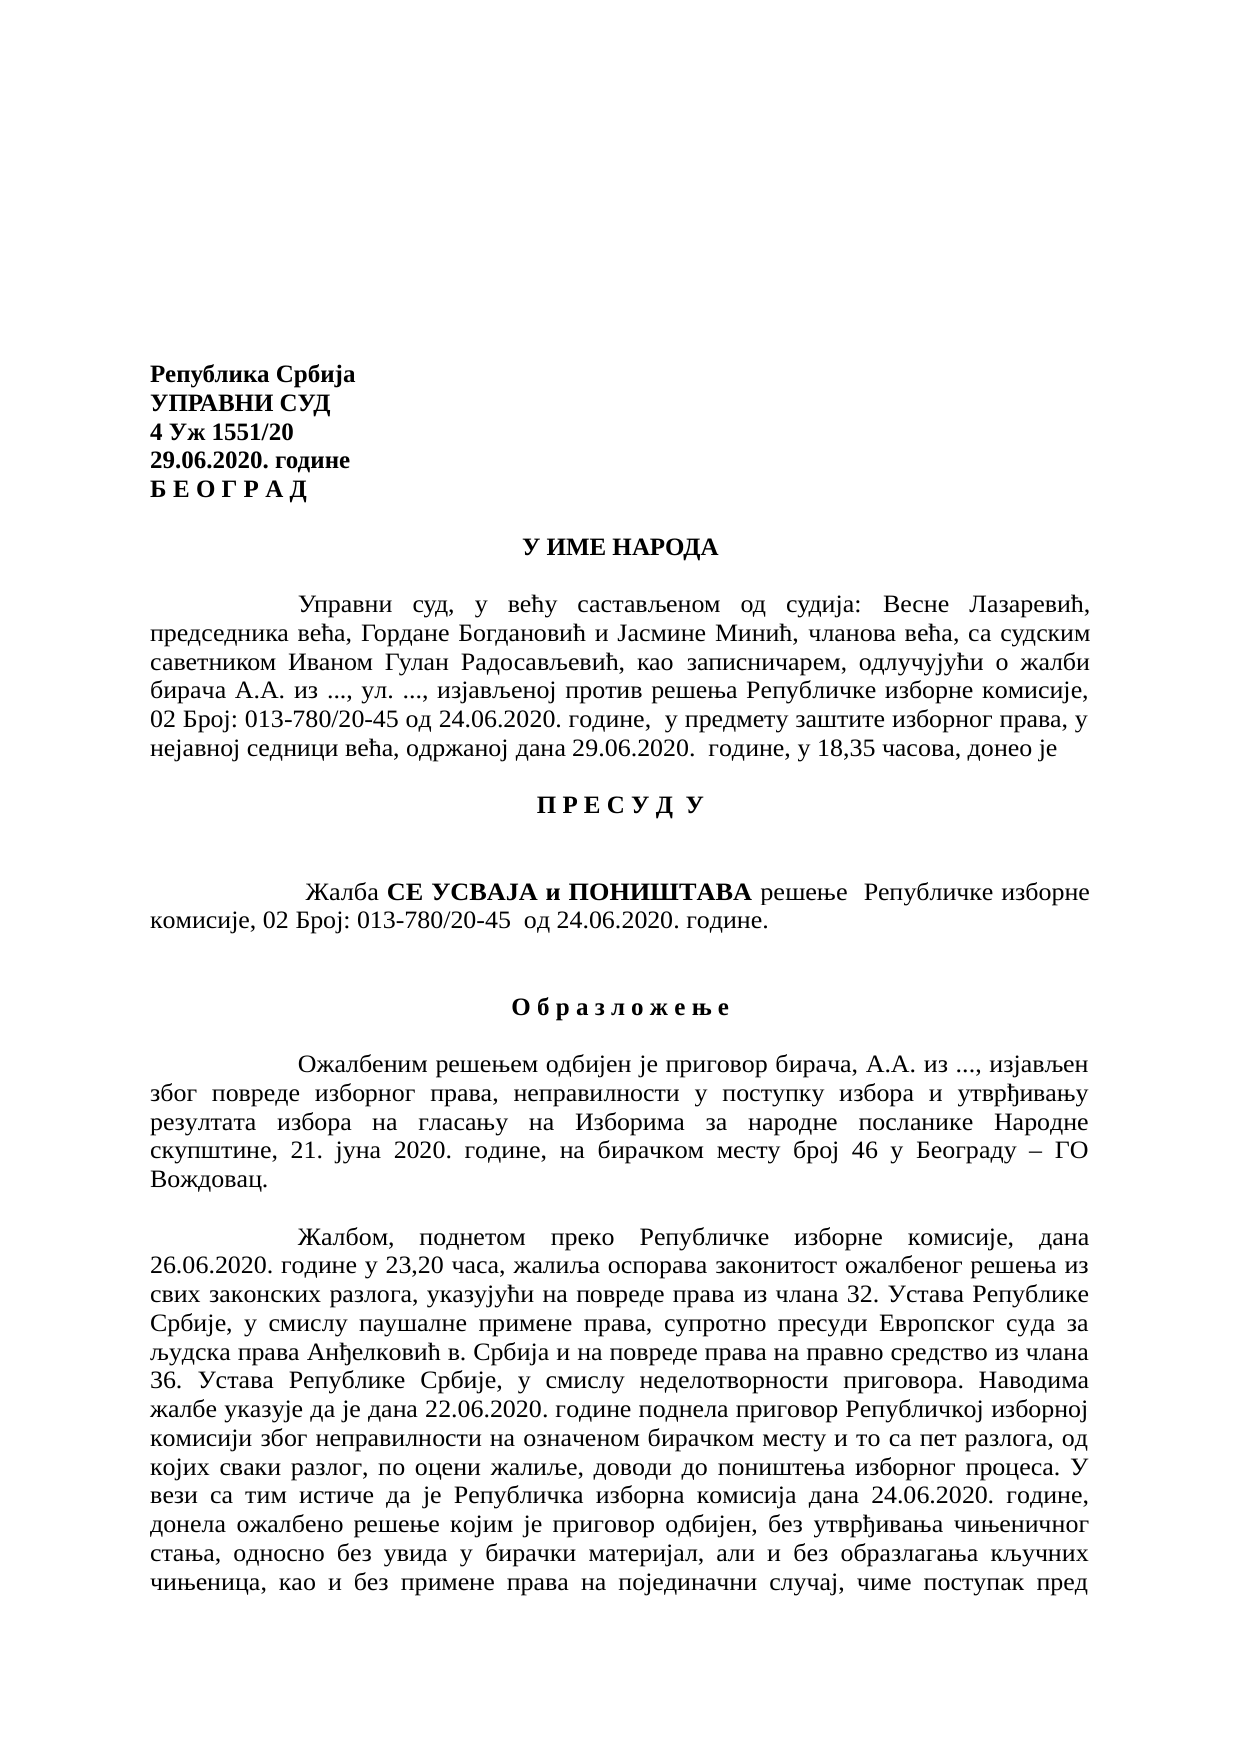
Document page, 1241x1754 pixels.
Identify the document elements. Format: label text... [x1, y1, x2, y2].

text Република Србија [150, 148, 1090, 388]
text Управни суд, у већу састављеном од судија: Весне Лазаревић, председника већа, Гордане Богдановић и Јасмине Минић, чланова већа, са судским саветником Иваном Гулан Радосављевић, као записничарем, одлучујући о жалби бирача A.A. из ..., ул. ..., изјављеној против решења Републичке изборне комисије, 02 Број: 013-780/20-45 од 24.06.2020. године, у предмету заштите изборног права, у нејавној седници већа, одржаној дана 29.06.2020. године, у 18,35 часова, донео је [150, 589, 1090, 762]
text 4 Уж 1551/20 [150, 417, 1090, 445]
text О б р а з л о ж е њ е [150, 992, 1090, 1020]
text У ИМЕ НАРОДА [150, 532, 1090, 560]
text П Р Е С У Д У [150, 790, 1090, 819]
text УПРАВНИ СУД [150, 388, 1090, 417]
text Б Е О Г Р А Д [150, 474, 1090, 503]
text Жалбом, поднетом преко Републичке изборне комисије, дана 26.06.2020. године у 23,20 часа, жалиља оспорава законитост ожалбеног решења из свих законских разлога, указујући на повреде права из члана 32. Устава Републике Србије, у смислу паушалне примене права, супротно пресуди Европског суда за људска права Анђелковић в. Србија и на повреде права на правно средство из члана 36. Устава Републике Србије, у смислу неделотворности приговора. Наводима жалбе указује да је дана 22.06.2020. године поднела приговор Републичкој изборној комисији због неправилности на означеном бирачком месту и то са пет разлога, од којих сваки разлог, по оцени жалиље, доводи до поништења изборног процеса. У вези са тим истиче да је Републичка изборна комисија дана 24.06.2020. године, донела ожалбено решење којим је приговор одбијен, без утврђивања чињеничног стања, односно без увида у бирачки материјал, али и без образлагања кључних чињеница, као и без примене права на појединачни случај, чиме поступак пред [150, 1222, 1090, 1595]
text Жалба СЕ УСВАЈА и ПОНИШТАВА решење Републичке изборне комисије, 02 Број: 013-780/20-45 од 24.06.2020. године. [150, 877, 1090, 934]
text 29.06.2020. године [150, 445, 1090, 474]
text Ожалбеним решењем одбијен је приговор бирача, A.A. из ..., изјављен због повреде изборног права, неправилности у поступку избора и утврђивању резултата избора на гласању на Изборима за народне посланике Народне скупштине, 21. јуна 2020. године, на бирачком месту број 46 у Београду – ГО Вождовац. [150, 1049, 1090, 1193]
